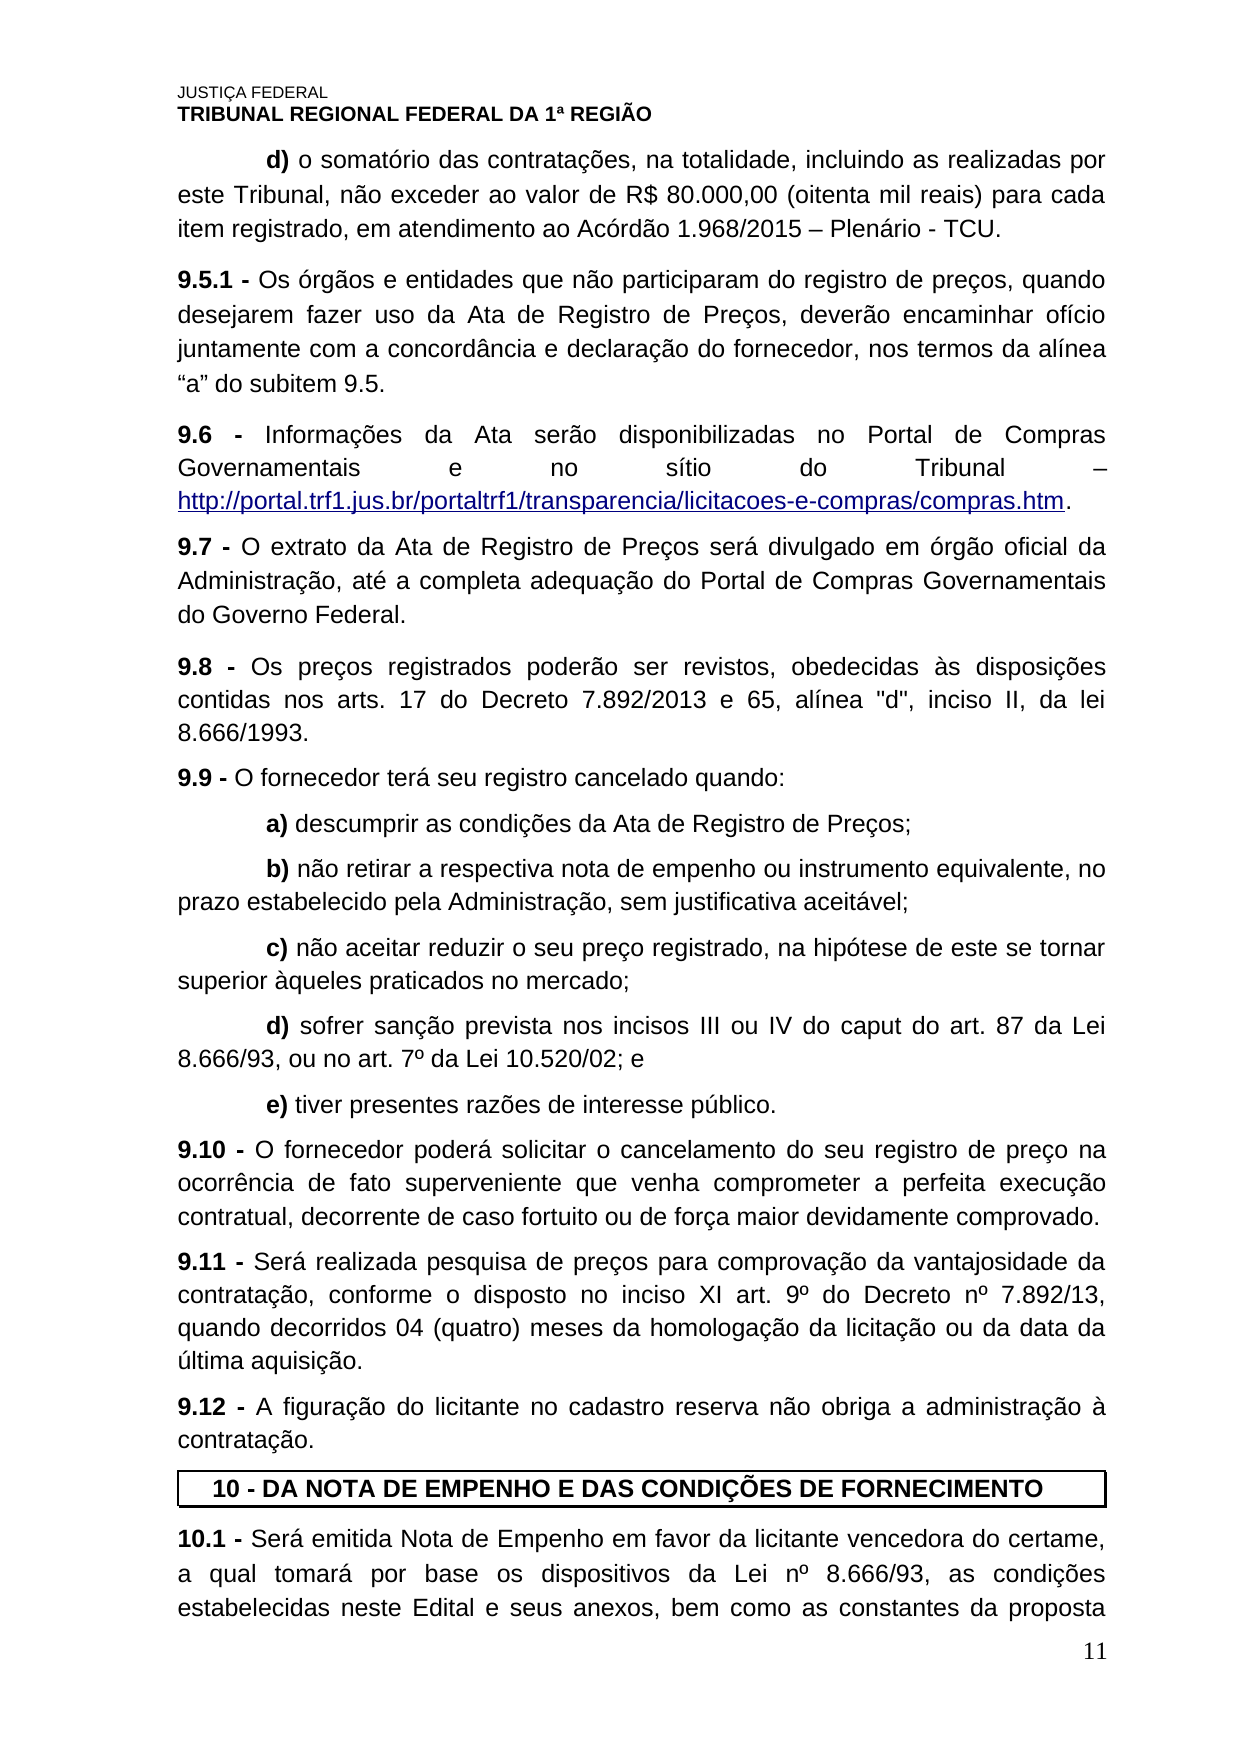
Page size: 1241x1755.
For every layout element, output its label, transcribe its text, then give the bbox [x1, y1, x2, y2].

text b) não retirar a respectiva nota de empenho ou instrumento equivalente, no prazo estabelecido pela Administração, sem justificativa aceitável; [985, 854, 1107, 916]
text a) descumprir as condições da Ata de Registro de Preços; [177, 809, 308, 837]
text e) tiver presentes razões de interesse público. [985, 1090, 1107, 1119]
text 9.10 - O fornecedor poderá solicitar o cancelamento do seu registro de preço na ocorrência de fato superveniente que venha comprometer a perfeita execução contratual, decorrente de caso fortuito ou de força maior devidamente comprovado. [985, 1135, 1107, 1230]
text a) descumprir as condições da Ata de Registro de Preços; [985, 809, 1107, 837]
text 9.7 - O extrato da Ata de Registro de Preços será divulgado em órgão oficial da Administração, até a completa adequação do Portal de Compras Governamentais do Governo Federal. [177, 532, 1107, 629]
text c) não aceitar reduzir o seu preço registrado, na hipótese de este se tornar superior àqueles praticados no mercado; [177, 933, 308, 994]
text 9.6 - Informações da Ata serão disponibilizadas no Portal de Compras Governamentais e no sítio do Tribunal – http://portal.trf1.jus.br/portaltrf1/transparencia/licitacoes-e-compras/compras.htm. [177, 420, 1107, 515]
text e) tiver presentes razões de interesse público. [177, 1090, 308, 1119]
text 9.11 - Será realizada pesquisa de preços para comprovação da vantajosidade da contratação, conforme o disposto no inciso XI art. 9º do Decreto nº 7.892/13, quando decorridos 04 (quatro) meses da homologação da licitação ou da data da última aquisição. [177, 1247, 1107, 1375]
text b) não retirar a respectiva nota de empenho ou instrumento equivalente, no prazo estabelecido pela Administração, sem justificativa aceitável; [177, 854, 308, 916]
text c) não aceitar reduzir o seu preço registrado, na hipótese de este se tornar superior àqueles praticados no mercado; [985, 933, 1107, 994]
text 9.12 - A figuração do licitante no cadastro reserva não obriga a administração à contratação. [177, 1392, 1107, 1453]
text d) sofrer sanção prevista nos incisos III ou IV do caput do art. 87 da Lei 8.666/93, ou no art. 7º da Lei 10.520/02; e [985, 1011, 1107, 1073]
text 9.8 - Os preços registrados poderão ser revistos, obedecidas às disposições contidas nos arts. 17 do Decreto 7.892/2013 e 65, alínea "d", inciso II, da lei 8.666/1993. [985, 652, 1107, 746]
text 9.10 - O fornecedor poderá solicitar o cancelamento do seu registro de preço na ocorrência de fato superveniente que venha comprometer a perfeita execução contratual, decorrente de caso fortuito ou de força maior devidamente comprovado. [177, 1135, 308, 1230]
text d) sofrer sanção prevista nos incisos III ou IV do caput do art. 87 da Lei 8.666/93, ou no art. 7º da Lei 10.520/02; e [177, 1011, 308, 1073]
text 10.1 - Será emitida Nota de Empenho em favor da licitante vencedora do certame, a qual tomará por base os dispositivos da Lei nº 8.666/93, as condições estabelecidas neste Edital e seus anexos, bem como as constantes da proposta [177, 1524, 1107, 1622]
text 10 - DA NOTA DE EMPENHO E DAS CONDIÇÕES DE FORNECIMENTO [179, 1472, 1104, 1505]
text 9.8 - Os preços registrados poderão ser revistos, obedecidas às disposições contidas nos arts. 17 do Decreto 7.892/2013 e 65, alínea "d", inciso II, da lei 8.666/1993. [177, 652, 308, 746]
text 9.9 - O fornecedor terá seu registro cancelado quando: [177, 763, 308, 792]
text 9.9 - O fornecedor terá seu registro cancelado quando: [985, 763, 1107, 792]
text 9.5.1 - Os órgãos e entidades que não participaram do registro de preços, quando desejarem fazer uso da Ata de Registro de Preços, deverão encaminhar ofício juntamente com a concordância e declaração do fornecedor, nos termos da alínea “a” do subitem 9.5. [177, 265, 1107, 398]
text d) o somatório das contratações, na totalidade, incluindo as realizadas por este Tribunal, não exceder ao valor de R$ 80.000,00 (oitenta mil reais) para cada item registrado, em atendimento ao Acórdão 1.968/2015 – Plenário - TCU. [177, 145, 1107, 243]
